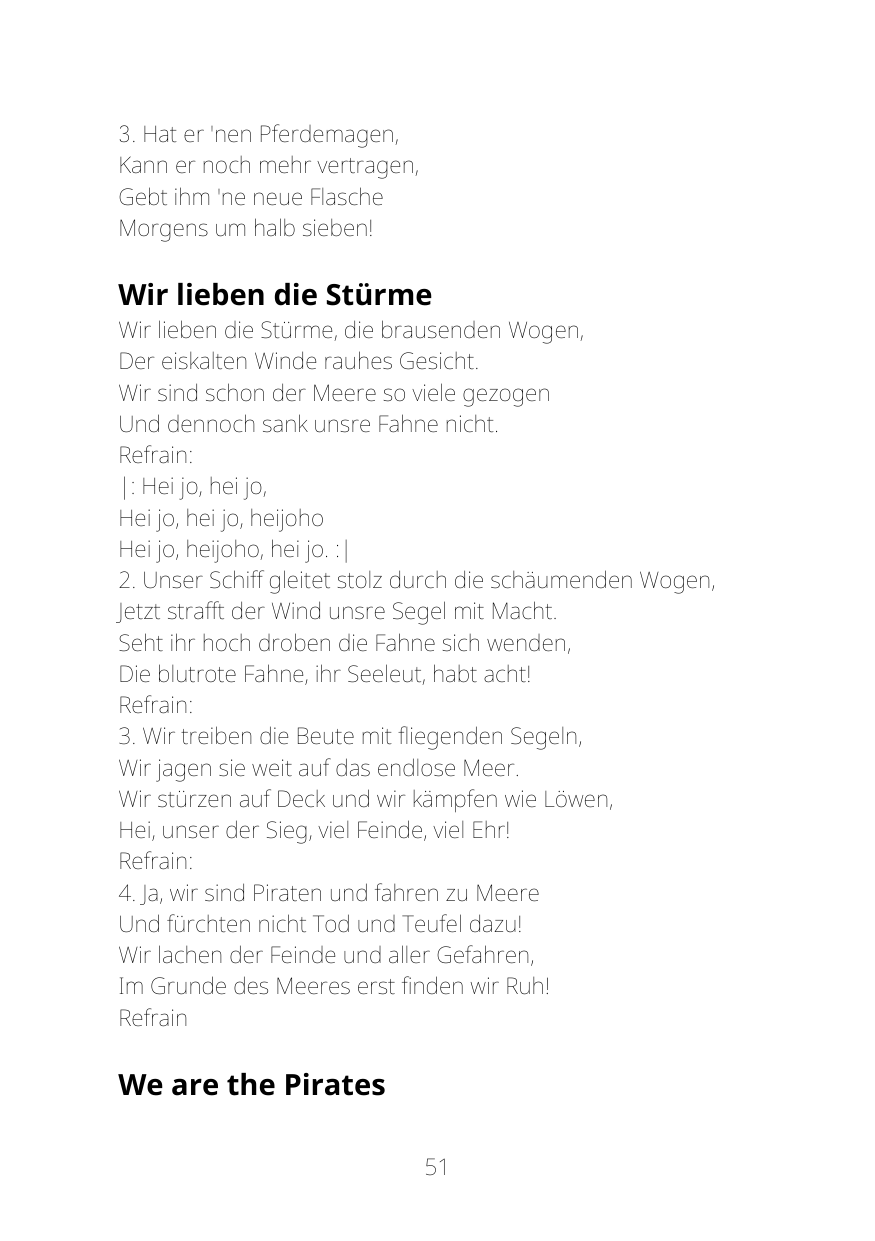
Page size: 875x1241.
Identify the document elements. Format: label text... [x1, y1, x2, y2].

text Refrain [118, 1002, 756, 1033]
text Hei jo, hei jo, heijoho [118, 502, 756, 533]
text Wir lieben die Stürme, die brausenden Wogen, [118, 314, 756, 345]
text Seht ihr hoch droben die Fahne sich wenden, [118, 627, 756, 658]
text Und dennoch sank unsre Fahne nicht. [118, 408, 756, 439]
text We are the Pirates [118, 1064, 756, 1104]
text Refrain: [118, 439, 756, 470]
text Wir jagen sie weit auf das endlose Meer. [118, 752, 756, 783]
text 2. Unser Schiff gleitet stolz durch die schäumenden Wogen, [118, 564, 756, 595]
text 3. Wir treiben die Beute mit fliegenden Segeln, [118, 720, 756, 752]
text Im Grunde des Meeres erst finden wir Ruh! [118, 970, 756, 1002]
text Wir sind schon der Meere so viele gezogen [118, 377, 756, 408]
text Und fürchten nicht Tod und Teufel dazu! [118, 908, 756, 939]
text Refrain: [118, 689, 756, 720]
text Hei, unser der Sieg, viel Feinde, viel Ehr! [118, 814, 756, 845]
text Wir stürzen auf Deck und wir kämpfen wie Löwen, [118, 783, 756, 814]
text |: Hei jo, hei jo, [118, 470, 756, 502]
text 3. Hat er 'nen Pferdemagen, Kann er noch mehr vertragen, Gebt ihm 'ne neue Flasche Morgens um halb sieben! [118, 118, 756, 243]
text Wir lachen der Feinde und aller Gefahren, [118, 939, 756, 970]
text Der eiskalten Winde rauhes Gesicht. [118, 345, 756, 377]
text Jetzt strafft der Wind unsre Segel mit Macht. [118, 595, 756, 627]
text Refrain: [118, 845, 756, 877]
text Die blutrote Fahne, ihr Seeleut, habt acht! [118, 658, 756, 689]
text Wir lieben die Stürme [118, 274, 756, 314]
text Hei jo, heijoho, hei jo. :| [118, 533, 756, 564]
text 4. Ja, wir sind Piraten und fahren zu Meere [118, 877, 756, 908]
